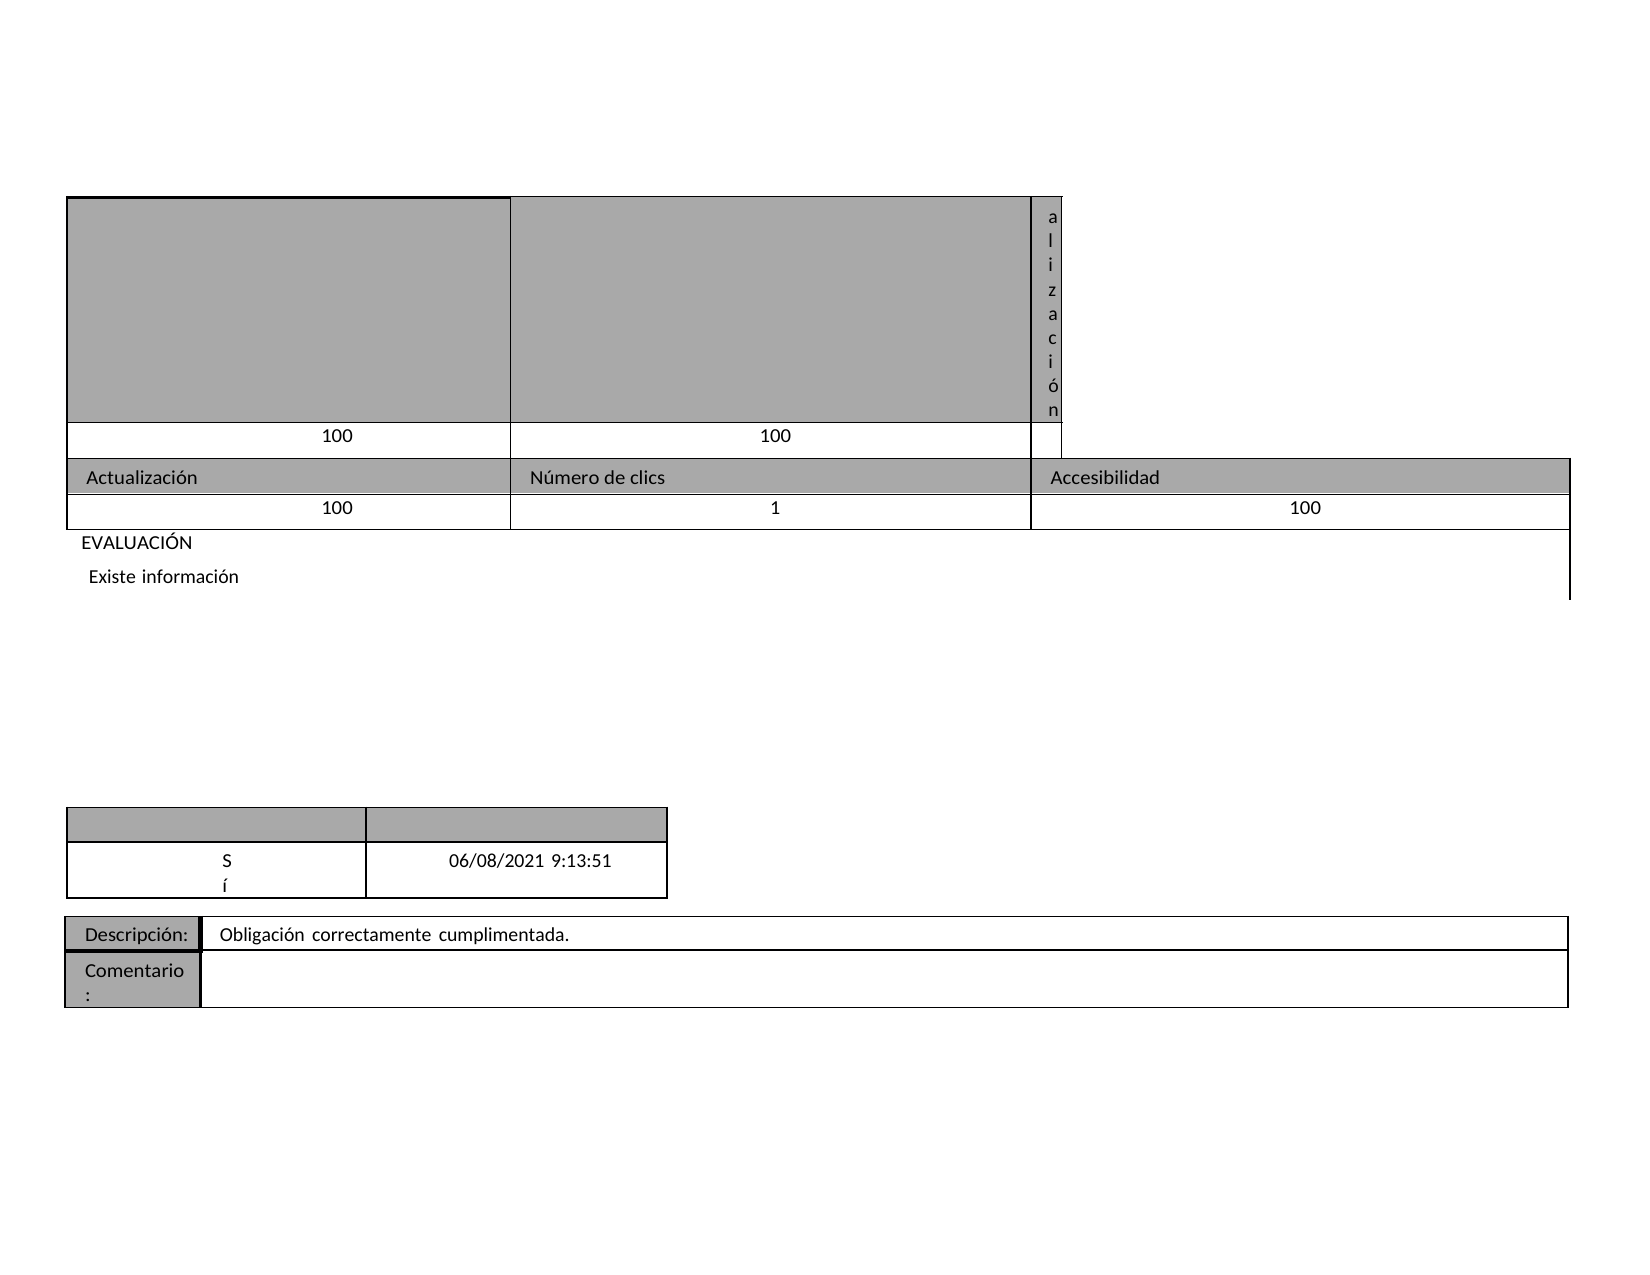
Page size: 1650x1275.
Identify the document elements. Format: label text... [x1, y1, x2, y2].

table_header [68, 808, 365, 841]
table_cell 100 [68, 495, 510, 529]
table_header Obligación correctamente cumplimentada. [203, 917, 1567, 949]
table_cell EVALUACIÓN Existe información [67, 530, 1569, 600]
table_cell 1 [511, 495, 1030, 529]
table_cell Accesibilidad [1032, 459, 1569, 493]
table_cell [511, 197, 1030, 422]
table_cell 100 [1032, 495, 1569, 529]
table_cell Comentario: [66, 953, 199, 1007]
table_header [367, 808, 666, 841]
table_cell Número de clics [511, 459, 1030, 493]
table_cell Sí [68, 843, 365, 897]
table_cell Actualización [68, 459, 510, 493]
table_cell [68, 199, 510, 422]
table_cell 100 [68, 423, 510, 458]
table_cell 28/06/2021 [1032, 423, 1061, 458]
table_header Descripción: [66, 917, 198, 949]
table_cell [202, 951, 1567, 1007]
table_cell 06/08/2021 9:13:51 [367, 843, 666, 897]
table_cell Fecha de la información / actualización [1032, 197, 1061, 422]
table_cell 100 [511, 423, 1030, 458]
